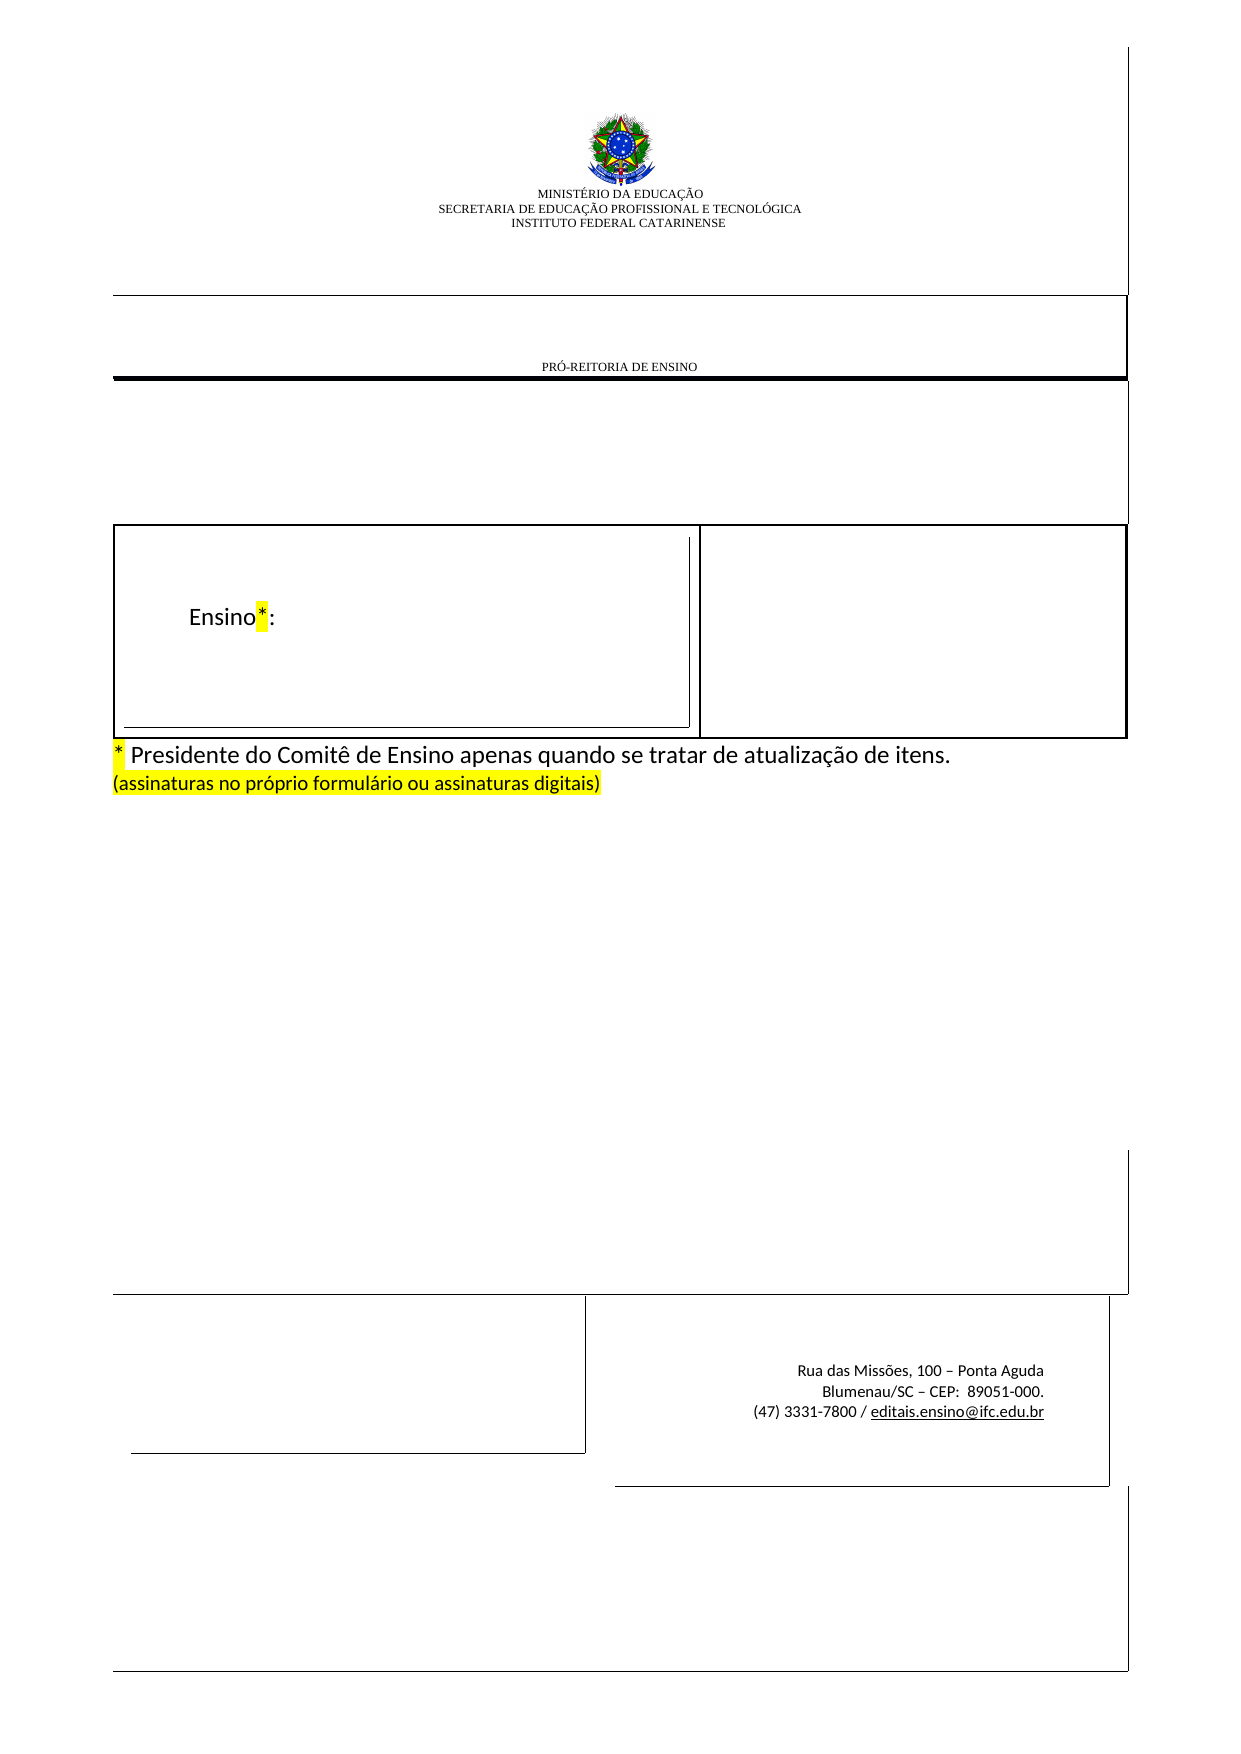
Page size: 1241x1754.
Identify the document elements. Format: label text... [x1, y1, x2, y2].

text * Presidente do Comitê de Ensino apenas quando se tratar de atualização de itens. [112, 739, 1128, 770]
table_cell [701, 526, 1125, 737]
text (assinaturas no próprio formulário ou assinaturas digitais) [112, 770, 1128, 795]
table_cell Ensino*: [115, 526, 699, 737]
